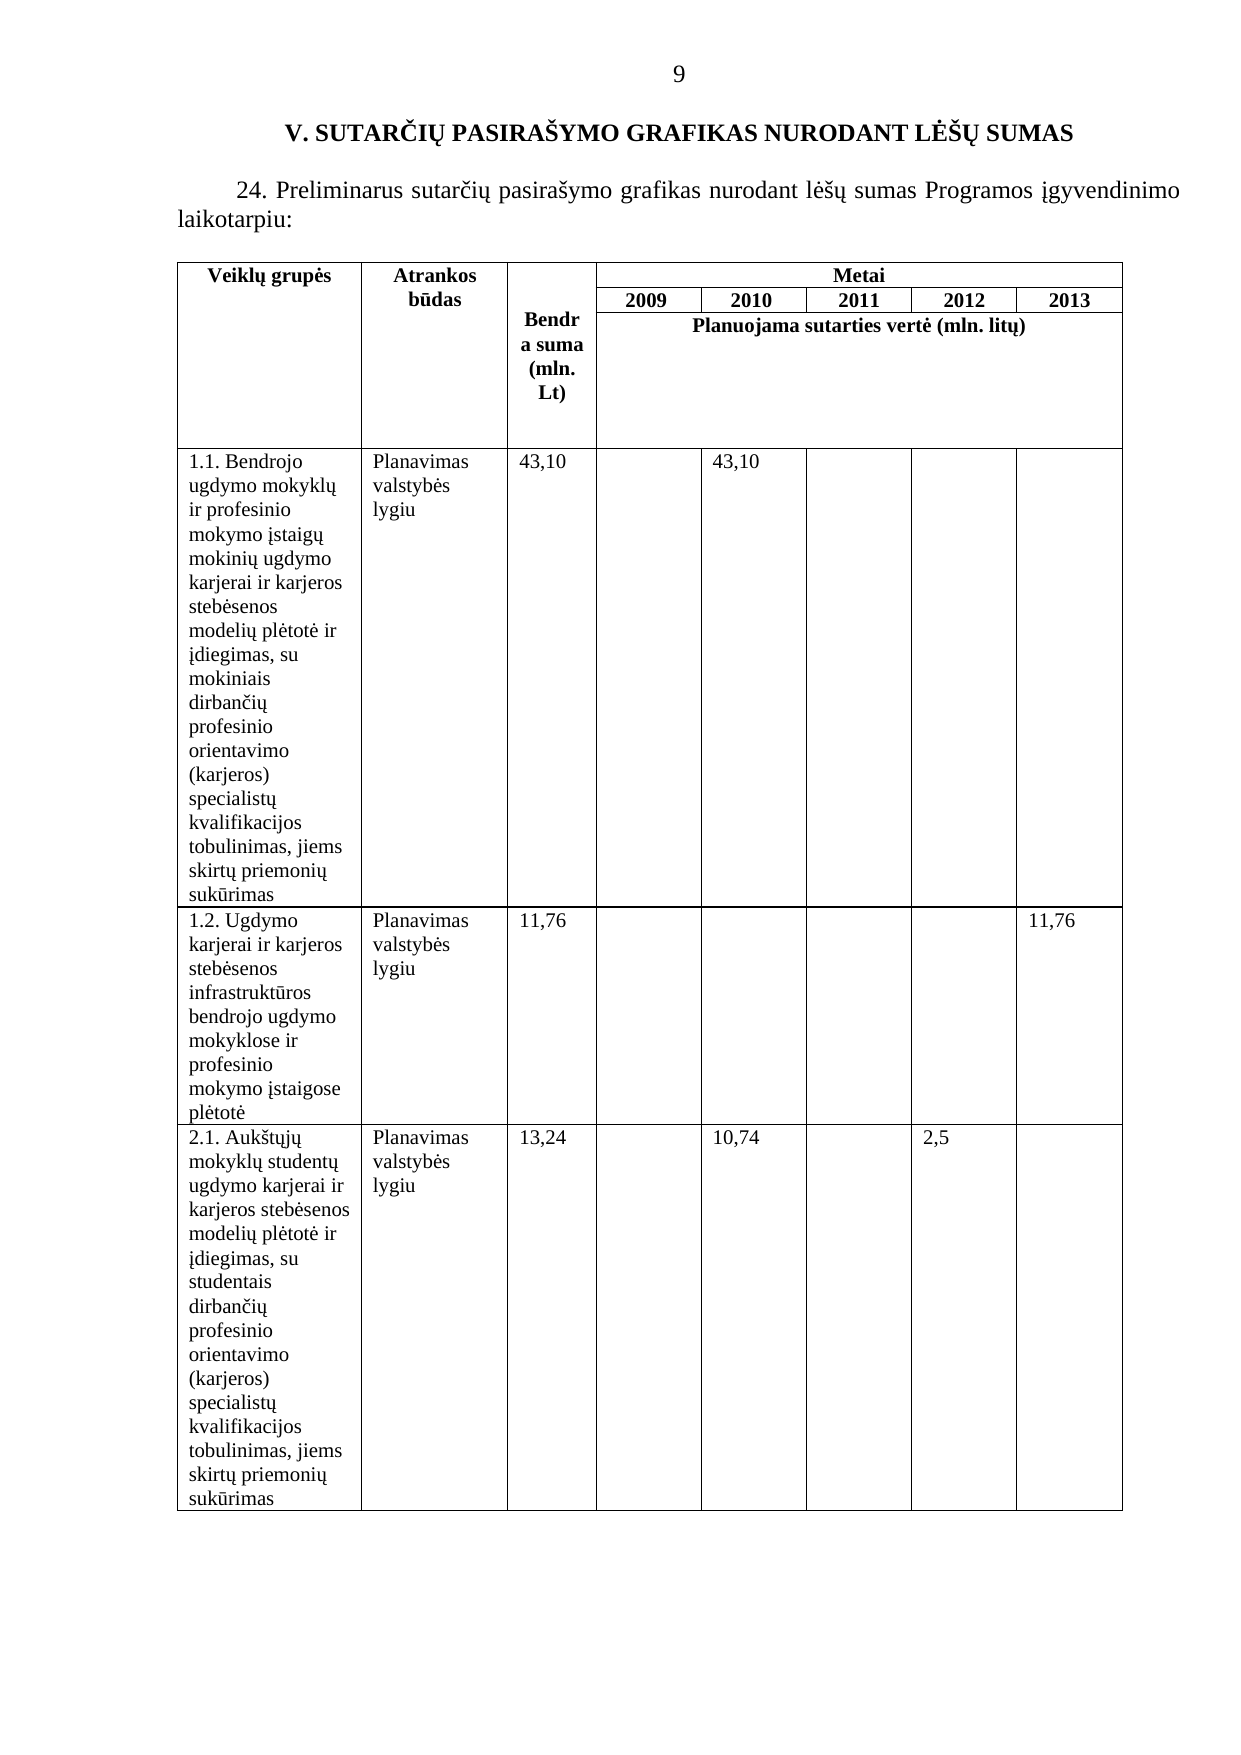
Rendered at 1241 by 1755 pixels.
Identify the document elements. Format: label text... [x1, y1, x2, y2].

table_header Veiklų grupės [178, 263, 361, 448]
table_cell [807, 908, 911, 1124]
table_header Atrankos būdas [362, 263, 507, 448]
table_cell 43,10 [508, 449, 596, 906]
table_cell [1017, 449, 1122, 906]
table_cell 2.1. Aukštųjų mokyklų studentų ugdymo karjerai ir karjeros stebėsenos modelių plėtotė ir įdiegimas, su studentais dirbančių profesinio orientavimo (karjeros) specialistų kvalifikacijos tobulinimas, jiems skirtų priemonių sukūrimas [178, 1125, 361, 1510]
text 24. Preliminarus sutarčių pasirašymo grafikas nurodant lėšų sumas Programos įgyvendinimo laikotarpiu: [177, 176, 1181, 233]
table_cell 2011 [807, 288, 911, 312]
table_cell 2010 [702, 288, 806, 312]
table_cell 2009 [597, 288, 701, 312]
table_cell Planuojama sutarties vertė (mln. litų) [597, 313, 1122, 448]
table_cell Planavimas valstybės lygiu [362, 908, 507, 1124]
table_cell 2,5 [912, 1125, 1016, 1510]
table_cell 1.1. Bendrojo ugdymo mokyklų ir profesinio mokymo įstaigų mokinių ugdymo karjerai ir karjeros stebėsenos modelių plėtotė ir įdiegimas, su mokiniais dirbančių profesinio orientavimo (karjeros) specialistų kvalifikacijos tobulinimas, jiems skirtų priemonių sukūrimas [178, 449, 361, 906]
table_cell 13,24 [508, 1125, 596, 1510]
table_cell 43,10 [702, 449, 806, 906]
table_cell 2012 [912, 288, 1016, 312]
table_cell 1.2. Ugdymo karjerai ir karjeros stebėsenos infrastruktūros bendrojo ugdymo mokyklose ir profesinio mokymo įstaigose plėtotė [178, 908, 361, 1124]
table_cell 10,74 [702, 1125, 806, 1510]
table_cell Planavimas valstybės lygiu [362, 449, 507, 906]
table_cell [702, 908, 806, 1124]
table_cell [597, 449, 701, 906]
table_cell [597, 1125, 701, 1510]
table_cell 11,76 [1017, 908, 1122, 1124]
table_cell [807, 1125, 911, 1510]
table_cell [912, 908, 1016, 1124]
text V. SUTARČIŲ PASIRAŠYMO GRAFIKAS NURODANT LĖŠŲ SUMAS [177, 118, 1181, 147]
table_cell [597, 908, 701, 1124]
table_cell [807, 449, 911, 906]
table_cell Planavimas valstybės lygiu [362, 1125, 507, 1510]
table_cell [912, 449, 1016, 906]
table_header Metai [597, 263, 1122, 287]
table_header Bendra suma (mln. Lt) [508, 263, 596, 448]
table_cell 2013 [1017, 288, 1122, 312]
table_cell 11,76 [508, 908, 596, 1124]
table_cell [1017, 1125, 1122, 1510]
